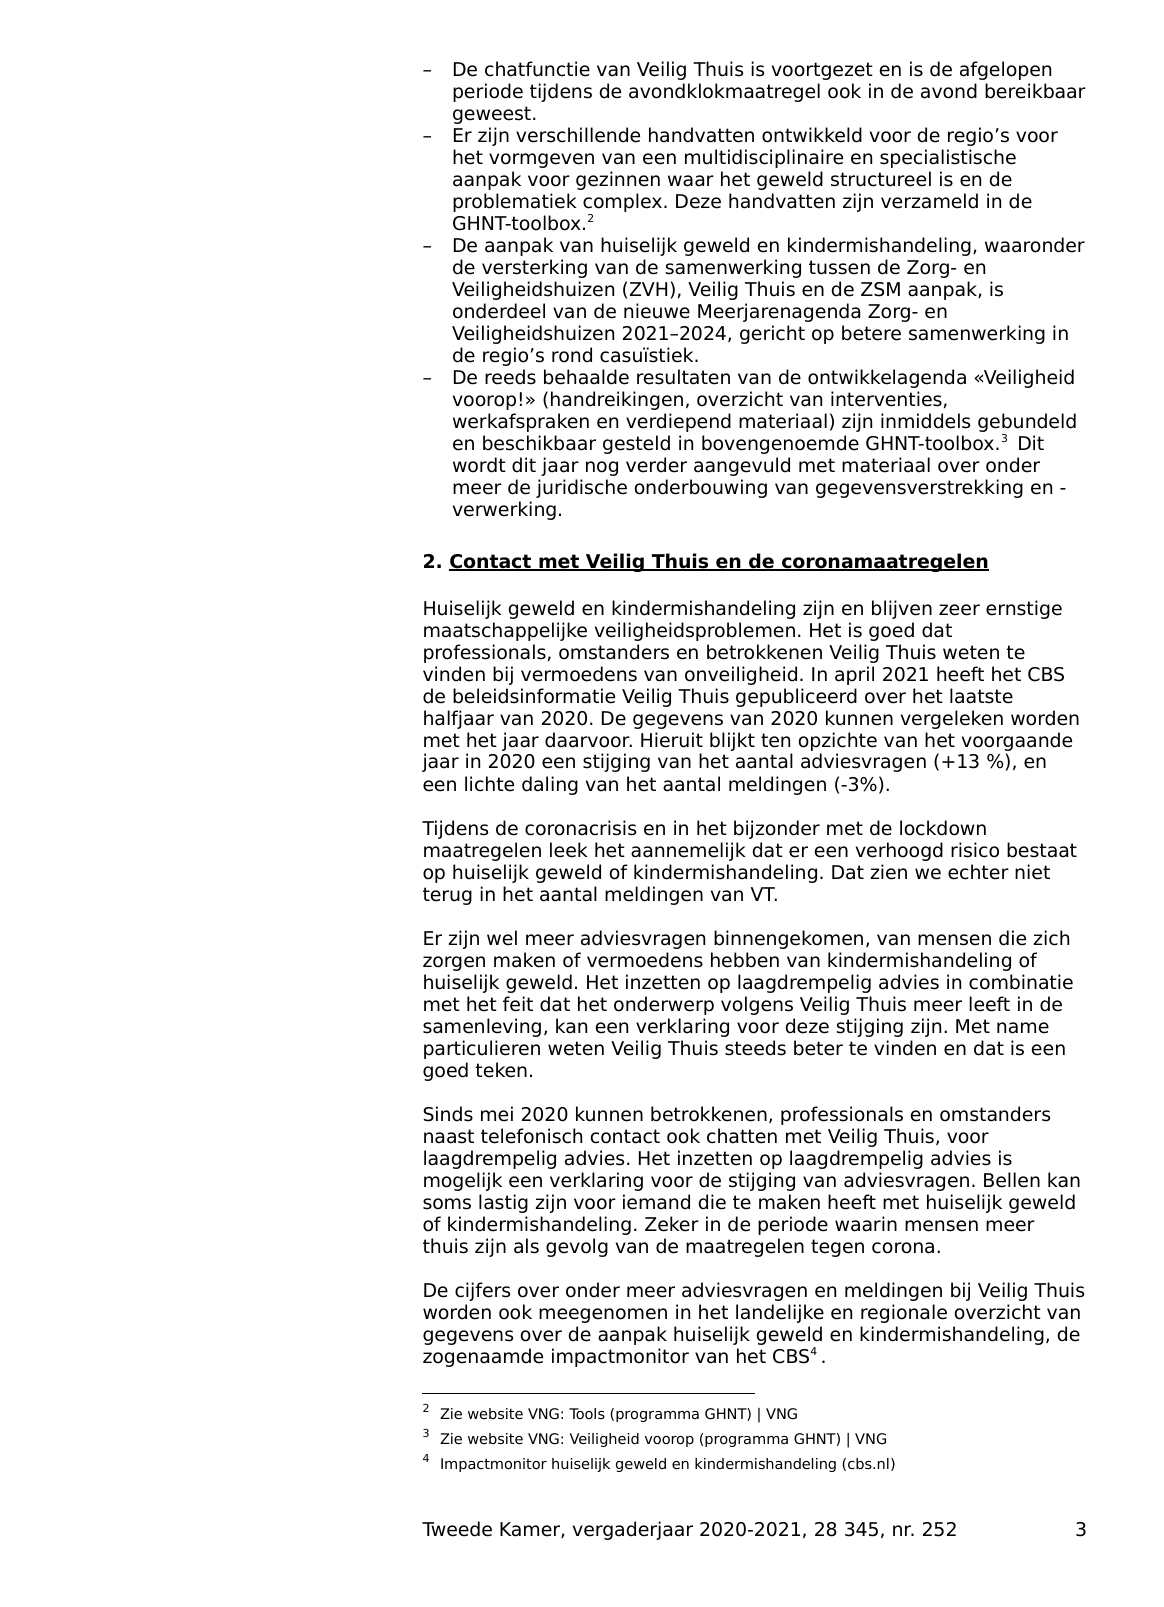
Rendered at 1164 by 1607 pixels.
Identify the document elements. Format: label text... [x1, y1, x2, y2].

text Zie website VNG: Tools (programma GHNT) | VNG [422, 1402, 1087, 1424]
text Huiselijk geweld en kindermishandeling zijn en blijven zeer ernstige maatschappelijke veiligheidsproblemen. Het is goed dat professionals, omstanders en betrokkenen Veilig Thuis weten te vinden bij vermoedens van onveiligheid. In april 2021 heeft het CBS de beleidsinformatie Veilig Thuis gepubliceerd over het laatste halfjaar van 2020. De gegevens van 2020 kunnen vergeleken worden met het jaar daarvoor. Hieruit blijkt ten opzichte van het voorgaande jaar in 2020 een stijging van het aantal adviesvragen (+13 %), en een lichte daling van het aantal meldingen (-3%). [422, 598, 1087, 795]
text – De reeds behaalde resultaten van de ontwikkelagenda «Veiligheid voorop!» (handreikingen, overzicht van interventies, werkafspraken en verdiepend materiaal) zijn inmiddels gebundeld en beschikbaar gesteld in bovengenoemde GHNT-toolbox. Dit wordt dit jaar nog verder aangevuld met materiaal over onder meer de juridische onderbouwing van gegevensverstrekking en -verwerking. [422, 367, 1087, 521]
text De cijfers over onder meer adviesvragen en meldingen bij Veilig Thuis worden ook meegenomen in het landelijke en regionale overzicht van gegevens over de aanpak huiselijk geweld en kindermishandeling, de zogenaamde impactmonitor van het CBS. [422, 1280, 1087, 1368]
text Zie website VNG: Veiligheid voorop (programma GHNT) | VNG [422, 1427, 1087, 1449]
subtitle 2. Contact met Veilig Thuis en de coronamaatregelen [422, 551, 1087, 573]
text Impactmonitor huiselijk geweld en kindermishandeling (cbs.nl) [422, 1452, 1087, 1474]
text – Er zijn verschillende handvatten ontwikkeld voor de regio’s voor het vormgeven van een multidisciplinaire en specialistische aanpak voor gezinnen waar het geweld structureel is en de problematiek complex. Deze handvatten zijn verzameld in de GHNT-toolbox. [422, 125, 1087, 235]
text – De chatfunctie van Veilig Thuis is voortgezet en is de afgelopen periode tijdens de avondklokmaatregel ook in de avond bereikbaar geweest. [422, 59, 1087, 125]
text Er zijn wel meer adviesvragen binnengekomen, van mensen die zich zorgen maken of vermoedens hebben van kindermishandeling of huiselijk geweld. Het inzetten op laagdrempelig advies in combinatie met het feit dat het onderwerp volgens Veilig Thuis meer leeft in de samenleving, kan een verklaring voor deze stijging zijn. Met name particulieren weten Veilig Thuis steeds beter te vinden en dat is een goed teken. [422, 928, 1087, 1082]
text – De aanpak van huiselijk geweld en kindermishandeling, waaronder de versterking van de samenwerking tussen de Zorg- en Veiligheidshuizen (ZVH), Veilig Thuis en de ZSM aanpak, is onderdeel van de nieuwe Meerjarenagenda Zorg- en Veiligheidshuizen 2021–2024, gericht op betere samenwerking in de regio’s rond casuïstiek. [422, 235, 1087, 367]
text Sinds mei 2020 kunnen betrokkenen, professionals en omstanders naast telefonisch contact ook chatten met Veilig Thuis, voor laagdrempelig advies. Het inzetten op laagdrempelig advies is mogelijk een verklaring voor de stijging van adviesvragen. Bellen kan soms lastig zijn voor iemand die te maken heeft met huiselijk geweld of kindermishandeling. Zeker in de periode waarin mensen meer thuis zijn als gevolg van de maatregelen tegen corona. [422, 1104, 1087, 1258]
text Tijdens de coronacrisis en in het bijzonder met de lockdown maatregelen leek het aannemelijk dat er een verhoogd risico bestaat op huiselijk geweld of kindermishandeling. Dat zien we echter niet terug in het aantal meldingen van VT. [422, 818, 1087, 906]
